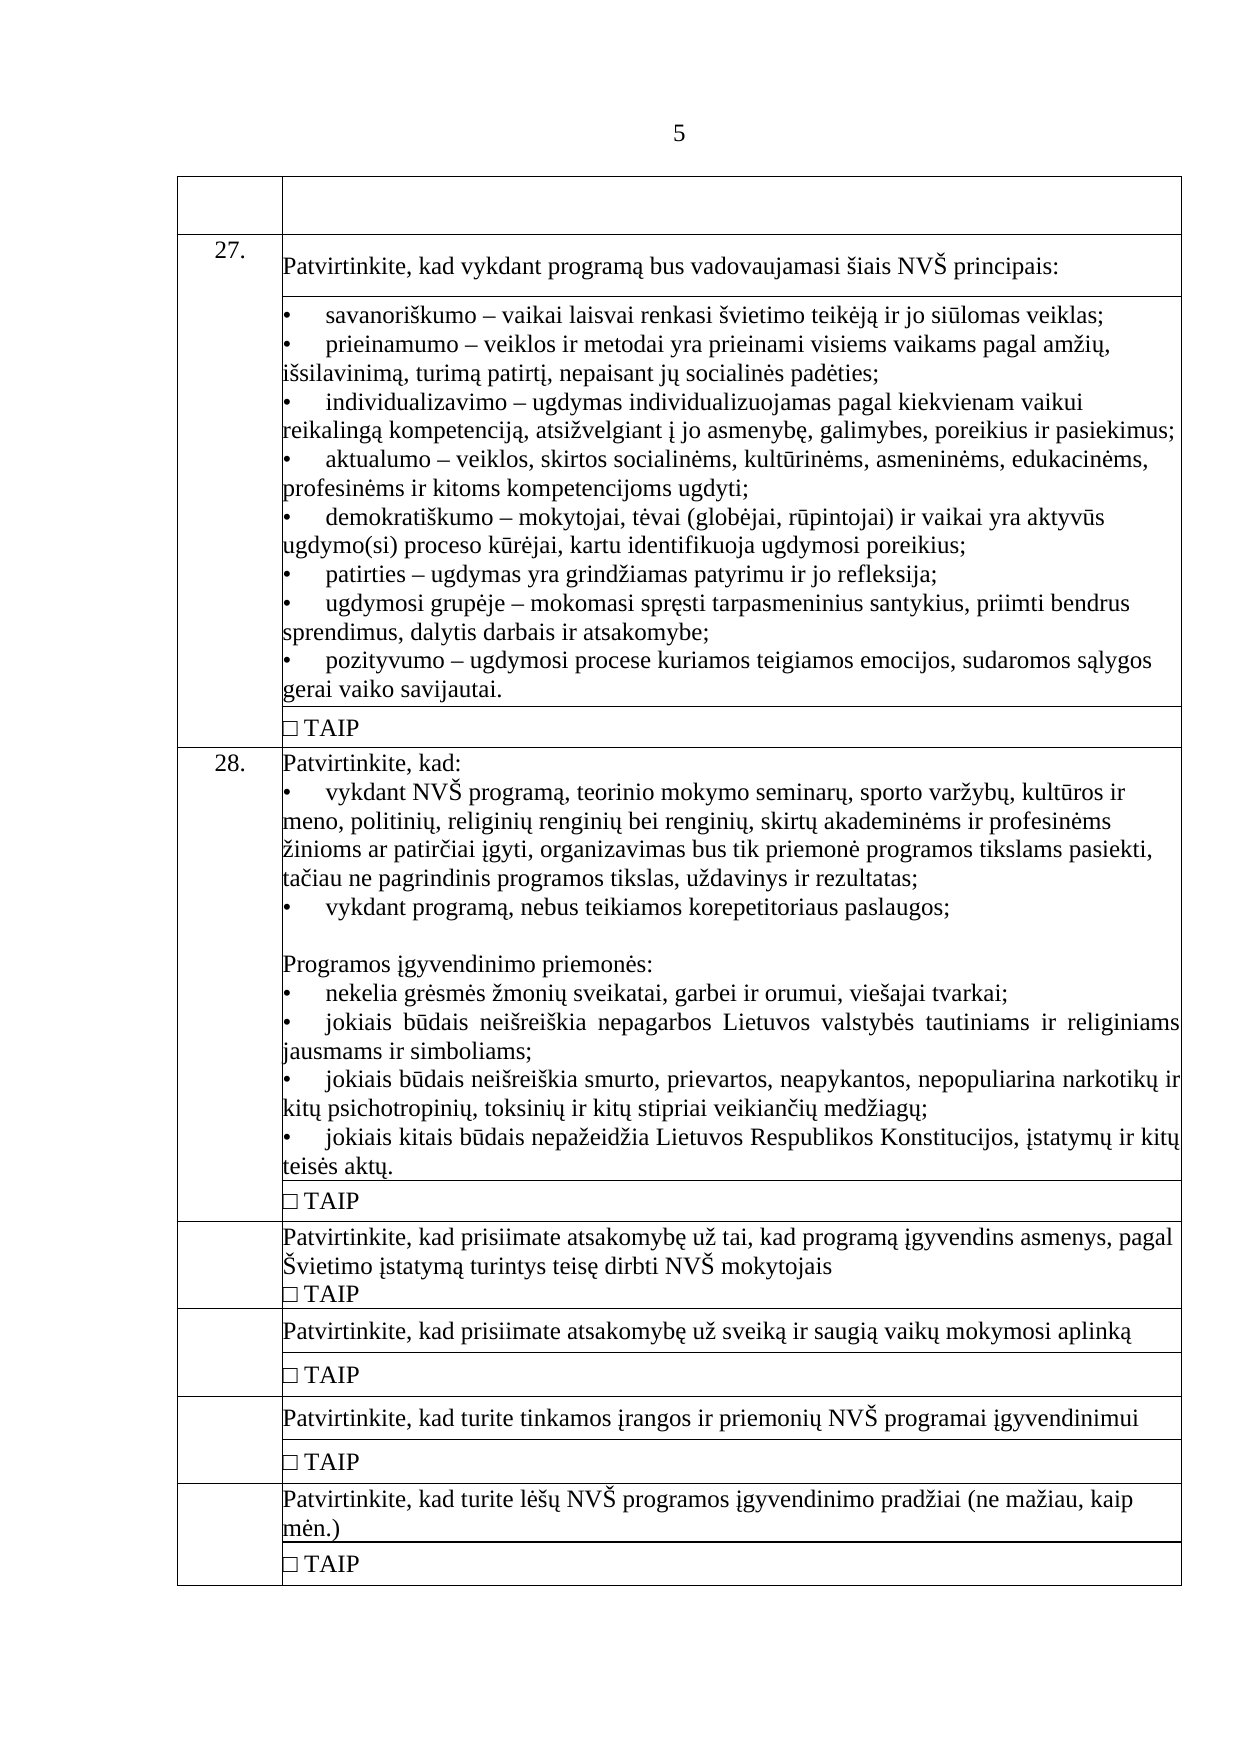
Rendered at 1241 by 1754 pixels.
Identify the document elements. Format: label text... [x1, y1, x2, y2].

table_cell • savanoriškumo – vaikai laisvai renkasi švietimo teikėją ir jo siūlomas veiklas; • prieinamumo – veiklos ir metodai yra prieinami visiems vaikams pagal amžių, išsilavinimą, turimą patirtį, nepaisant jų socialinės padėties; • individualizavimo – ugdymas individualizuojamas pagal kiekvienam vaikui reikalingą kompetenciją, atsižvelgiant į jo asmenybę, galimybes, poreikius ir pasiekimus; • aktualumo – veiklos, skirtos socialinėms, kultūrinėms, asmeninėms, edukacinėms, profesinėms ir kitoms kompetencijoms ugdyti; • demokratiškumo – mokytojai, tėvai (globėjai, rūpintojai) ir vaikai yra aktyvūs ugdymo(si) proceso kūrėjai, kartu identifikuoja ugdymosi poreikius; • patirties – ugdymas yra grindžiamas patyrimu ir jo refleksija; • ugdymosi grupėje – mokomasi spręsti tarpasmeninius santykius, priimti bendrus sprendimus, dalytis darbais ir atsakomybe; • pozityvumo – ugdymosi procese kuriamos teigiamos emocijos, sudaromos sąlygos gerai vaiko savijautai. [283, 297, 1181, 706]
table_cell □ TAIP [283, 1543, 1181, 1585]
table_cell [178, 1222, 282, 1308]
table_cell □ TAIP [283, 1181, 1181, 1221]
table_cell □ TAIP [283, 707, 1181, 747]
table_cell □ TAIP [283, 1440, 1181, 1483]
table_cell [283, 177, 1181, 234]
table_cell 27. [178, 235, 282, 747]
table_cell Patvirtinkite, kad prisiimate atsakomybę už sveiką ir saugią vaikų mokymosi aplinką [283, 1309, 1181, 1352]
table_cell [178, 1397, 282, 1483]
table_cell Patvirtinkite, kad vykdant programą bus vadovaujamasi šiais NVŠ principais: [283, 235, 1181, 296]
table_cell [178, 177, 282, 234]
table_cell Patvirtinkite, kad: • vykdant NVŠ programą, teorinio mokymo seminarų, sporto varžybų, kultūros ir meno, politinių, religinių renginių bei renginių, skirtų akademinėms ir profesinėms žinioms ar patirčiai įgyti, organizavimas bus tik priemonė programos tikslams pasiekti, tačiau ne pagrindinis programos tikslas, uždavinys ir rezultatas; • vykdant programą, nebus teikiamos korepetitoriaus paslaugos; Programos įgyvendinimo priemonės: • nekelia grėsmės žmonių sveikatai, garbei ir orumui, viešajai tvarkai; • jokiais būdais neišreiškia nepagarbos Lietuvos valstybės tautiniams ir religiniams jausmams ir simboliams; • jokiais būdais neišreiškia smurto, prievartos, neapykantos, nepopuliarina narkotikų ir kitų psichotropinių, toksinių ir kitų stipriai veikiančių medžiagų; • jokiais kitais būdais nepažeidžia Lietuvos Respublikos Konstitucijos, įstatymų ir kitų teisės aktų. [283, 748, 1181, 1179]
table_cell □ TAIP [283, 1353, 1181, 1396]
table_cell 28. [178, 748, 282, 1221]
table_cell [178, 1309, 282, 1396]
table_cell [178, 1484, 282, 1585]
table_cell Patvirtinkite, kad prisiimate atsakomybę už tai, kad programą įgyvendins asmenys, pagal Švietimo įstatymą turintys teisę dirbti NVŠ mokytojais □ TAIP [283, 1222, 1181, 1308]
table_cell Patvirtinkite, kad turite lėšų NVŠ programos įgyvendinimo pradžiai (ne mažiau, kaip mėn.) [283, 1484, 1181, 1541]
table_cell Patvirtinkite, kad turite tinkamos įrangos ir priemonių NVŠ programai įgyvendinimui [283, 1397, 1181, 1439]
